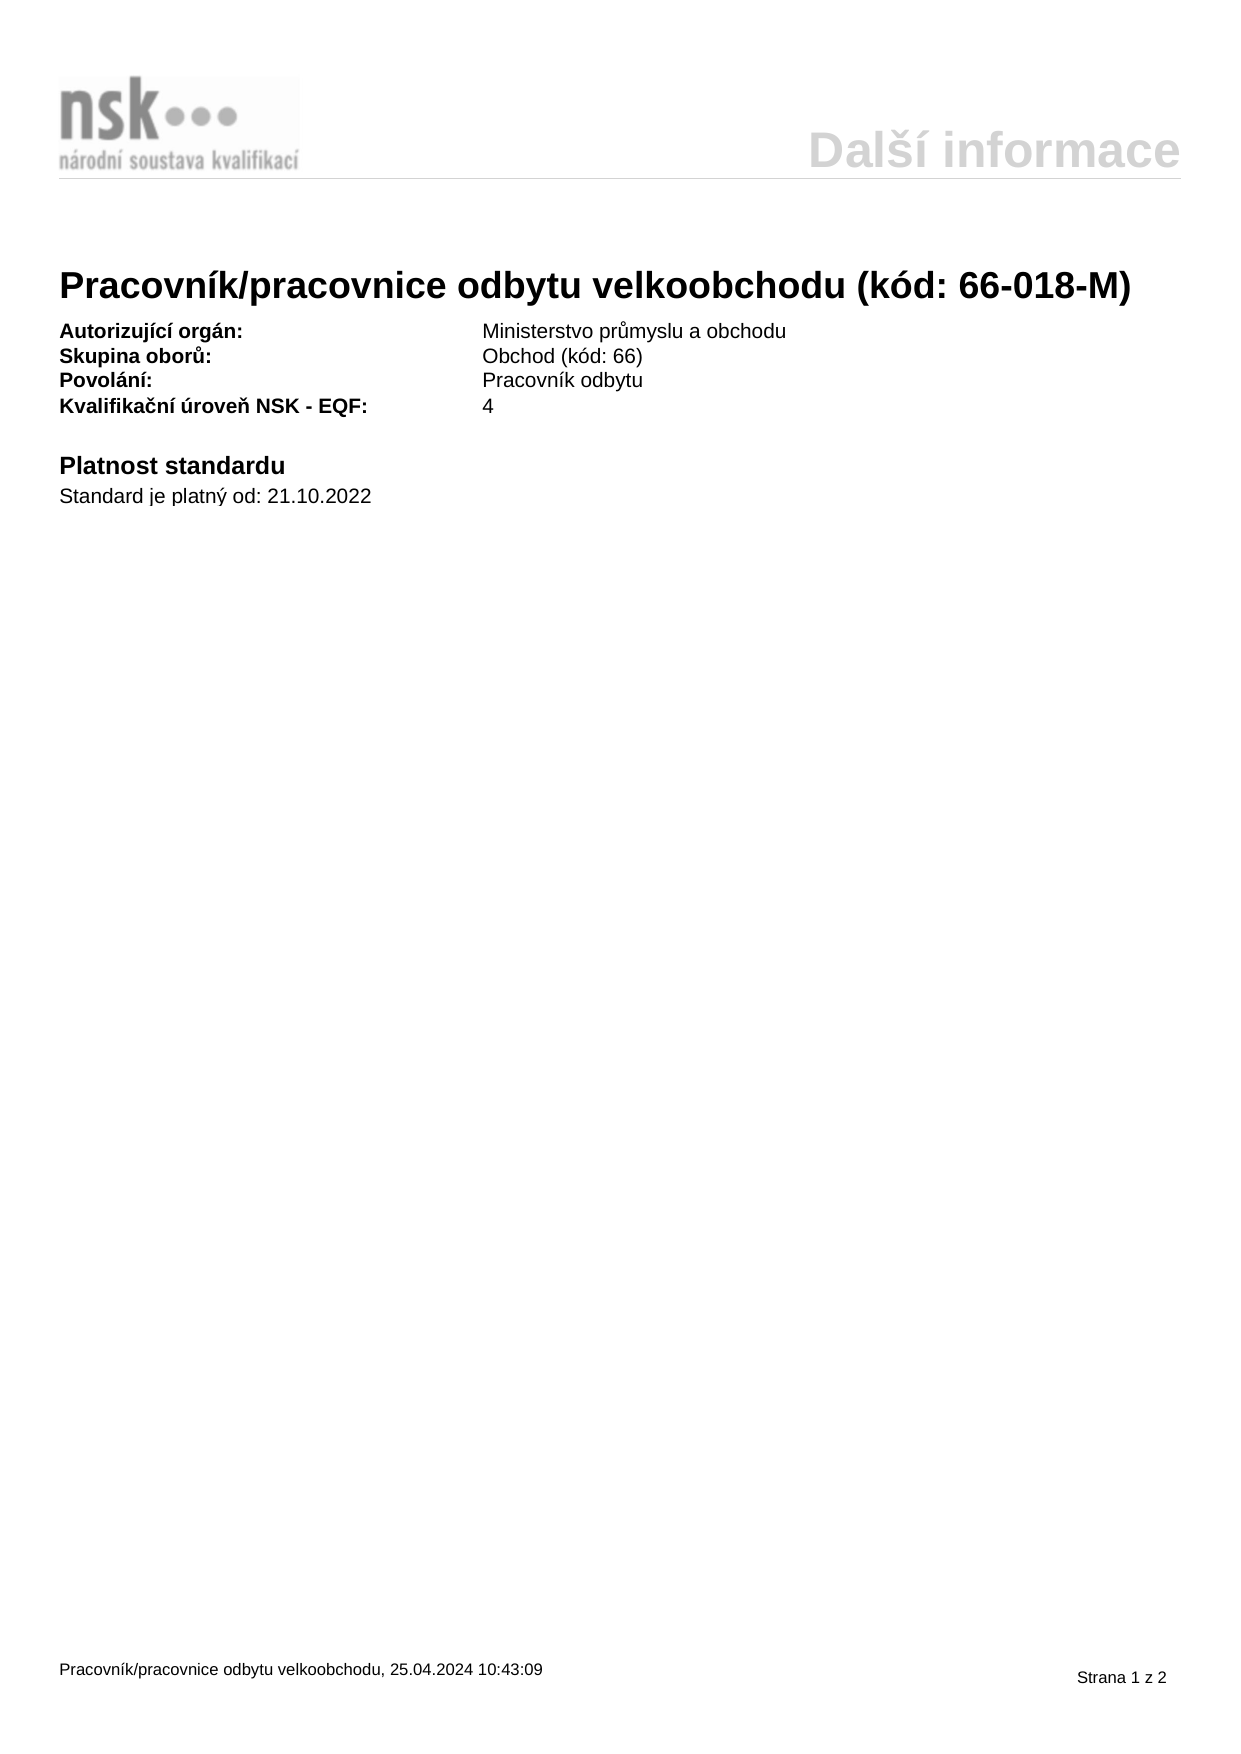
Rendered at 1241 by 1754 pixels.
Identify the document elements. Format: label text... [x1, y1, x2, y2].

table_cell [119, 1384, 482, 1659]
table_cell [619, 418, 627, 447]
table_cell [861, 196, 1167, 224]
table_cell [861, 1384, 1167, 1659]
table_cell Strana 1 z 2 [861, 1660, 1167, 1696]
table_cell [482, 307, 619, 319]
table_cell [1167, 506, 1181, 806]
table_cell [861, 1106, 1167, 1383]
table_cell [619, 806, 627, 1106]
table_cell [482, 806, 619, 1106]
table_cell Pracovník/pracovnice odbytu velkoobchodu (kód: 66-018-M) [59, 224, 1181, 307]
table_cell [861, 506, 1167, 806]
table_cell [627, 806, 861, 1106]
table_cell [627, 307, 861, 319]
table_cell [59, 1384, 119, 1659]
table_cell [119, 1106, 482, 1383]
table_cell [627, 506, 861, 806]
table_cell Skupina oborů: [59, 344, 482, 368]
table_cell [619, 172, 627, 178]
table_cell [1167, 1106, 1181, 1383]
table_cell [119, 172, 482, 178]
table_cell Standard je platný od: 21.10.2022 [59, 484, 1181, 506]
table_cell [1167, 307, 1181, 319]
table_cell [1167, 196, 1181, 224]
table_cell [59, 196, 119, 224]
table_cell [482, 506, 619, 806]
table_cell [482, 172, 619, 178]
table_cell [482, 418, 619, 447]
table_cell [482, 1384, 619, 1659]
table_cell [1167, 1660, 1181, 1696]
table_cell [59, 418, 119, 447]
table_cell [59, 172, 119, 178]
table_cell [482, 196, 619, 224]
table_cell [619, 1106, 627, 1383]
table_cell [59, 806, 119, 1106]
table_cell [1167, 806, 1181, 1106]
table_cell Kvalifikační úroveň NSK - EQF: [59, 394, 482, 417]
table_cell [627, 1106, 861, 1383]
table_cell [861, 418, 1167, 447]
table_cell [627, 418, 861, 447]
table_cell [119, 196, 482, 224]
table_cell [619, 196, 627, 224]
table_cell [861, 806, 1167, 1106]
table_cell [482, 1106, 619, 1383]
table_cell Pracovník/pracovnice odbytu velkoobchodu, 25.04.2024 10:43:09 [59, 1660, 861, 1696]
table_cell Ministerstvo průmyslu a obchodu [482, 319, 1181, 344]
table_cell [119, 418, 482, 447]
table_cell [619, 506, 627, 806]
table_cell 4 [482, 394, 1181, 417]
table_cell [627, 196, 861, 224]
table_cell [119, 307, 482, 319]
table_cell [59, 506, 119, 806]
table_cell Povolání: [59, 368, 482, 392]
table_cell [119, 806, 482, 1106]
table_cell [59, 307, 119, 319]
table_cell Pracovník odbytu [482, 368, 1181, 393]
table_cell [619, 1384, 627, 1659]
table_header [620, 59, 627, 172]
table_header Další informace [627, 59, 1181, 178]
table_cell [1167, 418, 1181, 447]
table_cell Autorizující orgán: [59, 319, 482, 343]
table_cell Obchod (kód: 66) [482, 344, 1181, 368]
table_cell [59, 1106, 119, 1383]
table_cell [59, 179, 1181, 196]
table_cell [861, 307, 1167, 319]
table_cell Platnost standardu [59, 448, 1181, 483]
table_cell [627, 1384, 861, 1659]
table_cell [619, 307, 627, 319]
table_cell [1167, 1384, 1181, 1659]
table_cell [119, 506, 482, 806]
picture [58, 59, 620, 172]
